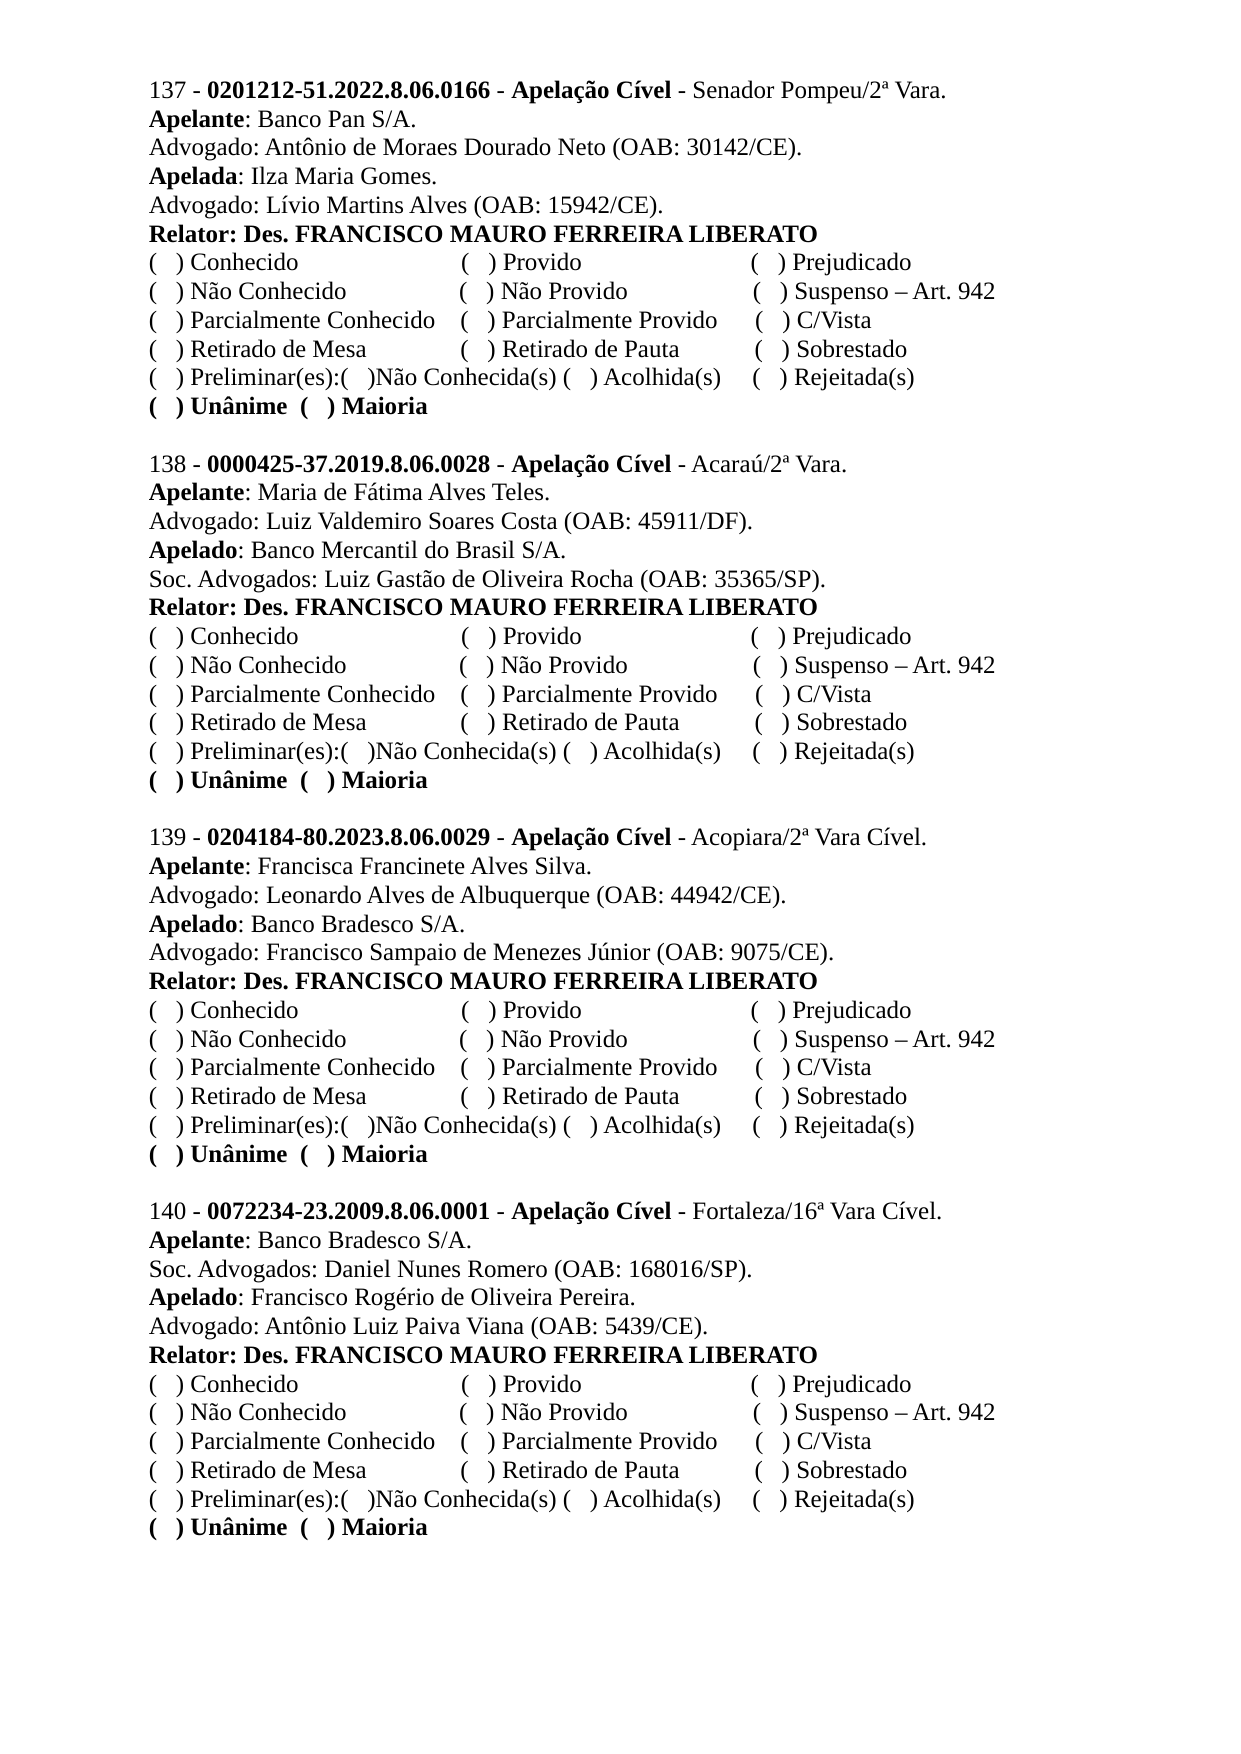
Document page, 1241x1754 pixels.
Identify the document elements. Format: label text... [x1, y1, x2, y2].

text ( ) Preliminar(es):( )Não Conhecida(s) ( ) Acolhida(s) ( ) Rejeitada(s) [148, 362, 1158, 391]
text Relator: Des. FRANCISCO MAURO FERREIRA LIBERATO [148, 1340, 1141, 1369]
text ( ) Retirado de Mesa ( ) Retirado de Pauta ( ) Sobrestado [148, 1455, 1158, 1484]
text Apelada: Ilza Maria Gomes. [148, 161, 1141, 190]
text Apelado: Banco Mercantil do Brasil S/A. [148, 535, 1141, 564]
text ( ) Unânime ( ) Maioria [148, 765, 1158, 794]
text Relator: Des. FRANCISCO MAURO FERREIRA LIBERATO [148, 219, 1141, 247]
text Soc. Advogados: Daniel Nunes Romero (OAB: 168016/SP). [148, 1254, 1141, 1282]
text Apelado: Francisco Rogério de Oliveira Pereira. [148, 1282, 1141, 1311]
text Advogado: Francisco Sampaio de Menezes Júnior (OAB: 9075/CE). [148, 937, 1141, 966]
text ( ) Conhecido ( ) Provido ( ) Prejudicado [148, 1369, 1141, 1397]
text Apelante: Banco Pan S/A. [148, 104, 1141, 132]
text Relator: Des. FRANCISCO MAURO FERREIRA LIBERATO [148, 966, 1141, 995]
text ( ) Não Conhecido ( ) Não Provido ( ) Suspenso – Art. 942 [148, 650, 1158, 679]
text ( ) Preliminar(es):( )Não Conhecida(s) ( ) Acolhida(s) ( ) Rejeitada(s) [148, 1110, 1158, 1139]
text Advogado: Antônio de Moraes Dourado Neto (OAB: 30142/CE). [148, 132, 1141, 161]
text ( ) Unânime ( ) Maioria [148, 391, 1158, 420]
text ( ) Parcialmente Conhecido ( ) Parcialmente Provido ( ) C/Vista [148, 305, 1158, 334]
text Apelante: Banco Bradesco S/A. [148, 1225, 1141, 1254]
text ( ) Conhecido ( ) Provido ( ) Prejudicado [148, 247, 1141, 276]
text ( ) Parcialmente Conhecido ( ) Parcialmente Provido ( ) C/Vista [148, 1426, 1158, 1455]
text ( ) Não Conhecido ( ) Não Provido ( ) Suspenso – Art. 942 [148, 276, 1158, 305]
text Advogado: Luiz Valdemiro Soares Costa (OAB: 45911/DF). [148, 506, 1141, 535]
text ( ) Retirado de Mesa ( ) Retirado de Pauta ( ) Sobrestado [148, 1081, 1158, 1110]
text ( ) Unânime ( ) Maioria [148, 1512, 1158, 1541]
text ( ) Preliminar(es):( )Não Conhecida(s) ( ) Acolhida(s) ( ) Rejeitada(s) [148, 1484, 1158, 1512]
text 138 - 0000425-37.2019.8.06.0028 - Apelação Cível - Acaraú/2ª Vara. [148, 449, 1141, 477]
text ( ) Retirado de Mesa ( ) Retirado de Pauta ( ) Sobrestado [148, 334, 1158, 362]
text Relator: Des. FRANCISCO MAURO FERREIRA LIBERATO [148, 592, 1141, 621]
text Advogado: Lívio Martins Alves (OAB: 15942/CE). [148, 190, 1141, 219]
text Apelado: Banco Bradesco S/A. [148, 909, 1141, 937]
text ( ) Conhecido ( ) Provido ( ) Prejudicado [148, 621, 1141, 650]
text ( ) Parcialmente Conhecido ( ) Parcialmente Provido ( ) C/Vista [148, 679, 1158, 707]
text Advogado: Leonardo Alves de Albuquerque (OAB: 44942/CE). [148, 880, 1141, 909]
text 137 - 0201212-51.2022.8.06.0166 - Apelação Cível - Senador Pompeu/2ª Vara. [148, 75, 1141, 104]
text ( ) Não Conhecido ( ) Não Provido ( ) Suspenso – Art. 942 [148, 1397, 1158, 1426]
text ( ) Parcialmente Conhecido ( ) Parcialmente Provido ( ) C/Vista [148, 1052, 1158, 1081]
text 139 - 0204184-80.2023.8.06.0029 - Apelação Cível - Acopiara/2ª Vara Cível. [148, 822, 1141, 851]
text ( ) Conhecido ( ) Provido ( ) Prejudicado [148, 995, 1141, 1024]
text Soc. Advogados: Luiz Gastão de Oliveira Rocha (OAB: 35365/SP). [148, 564, 1141, 592]
text Advogado: Antônio Luiz Paiva Viana (OAB: 5439/CE). [148, 1311, 1141, 1340]
text Apelante: Maria de Fátima Alves Teles. [148, 477, 1141, 506]
text Apelante: Francisca Francinete Alves Silva. [148, 851, 1141, 880]
text ( ) Não Conhecido ( ) Não Provido ( ) Suspenso – Art. 942 [148, 1024, 1158, 1052]
text ( ) Retirado de Mesa ( ) Retirado de Pauta ( ) Sobrestado [148, 707, 1158, 736]
text 140 - 0072234-23.2009.8.06.0001 - Apelação Cível - Fortaleza/16ª Vara Cível. [148, 1196, 1141, 1225]
text ( ) Unânime ( ) Maioria [148, 1139, 1158, 1167]
text ( ) Preliminar(es):( )Não Conhecida(s) ( ) Acolhida(s) ( ) Rejeitada(s) [148, 736, 1158, 765]
